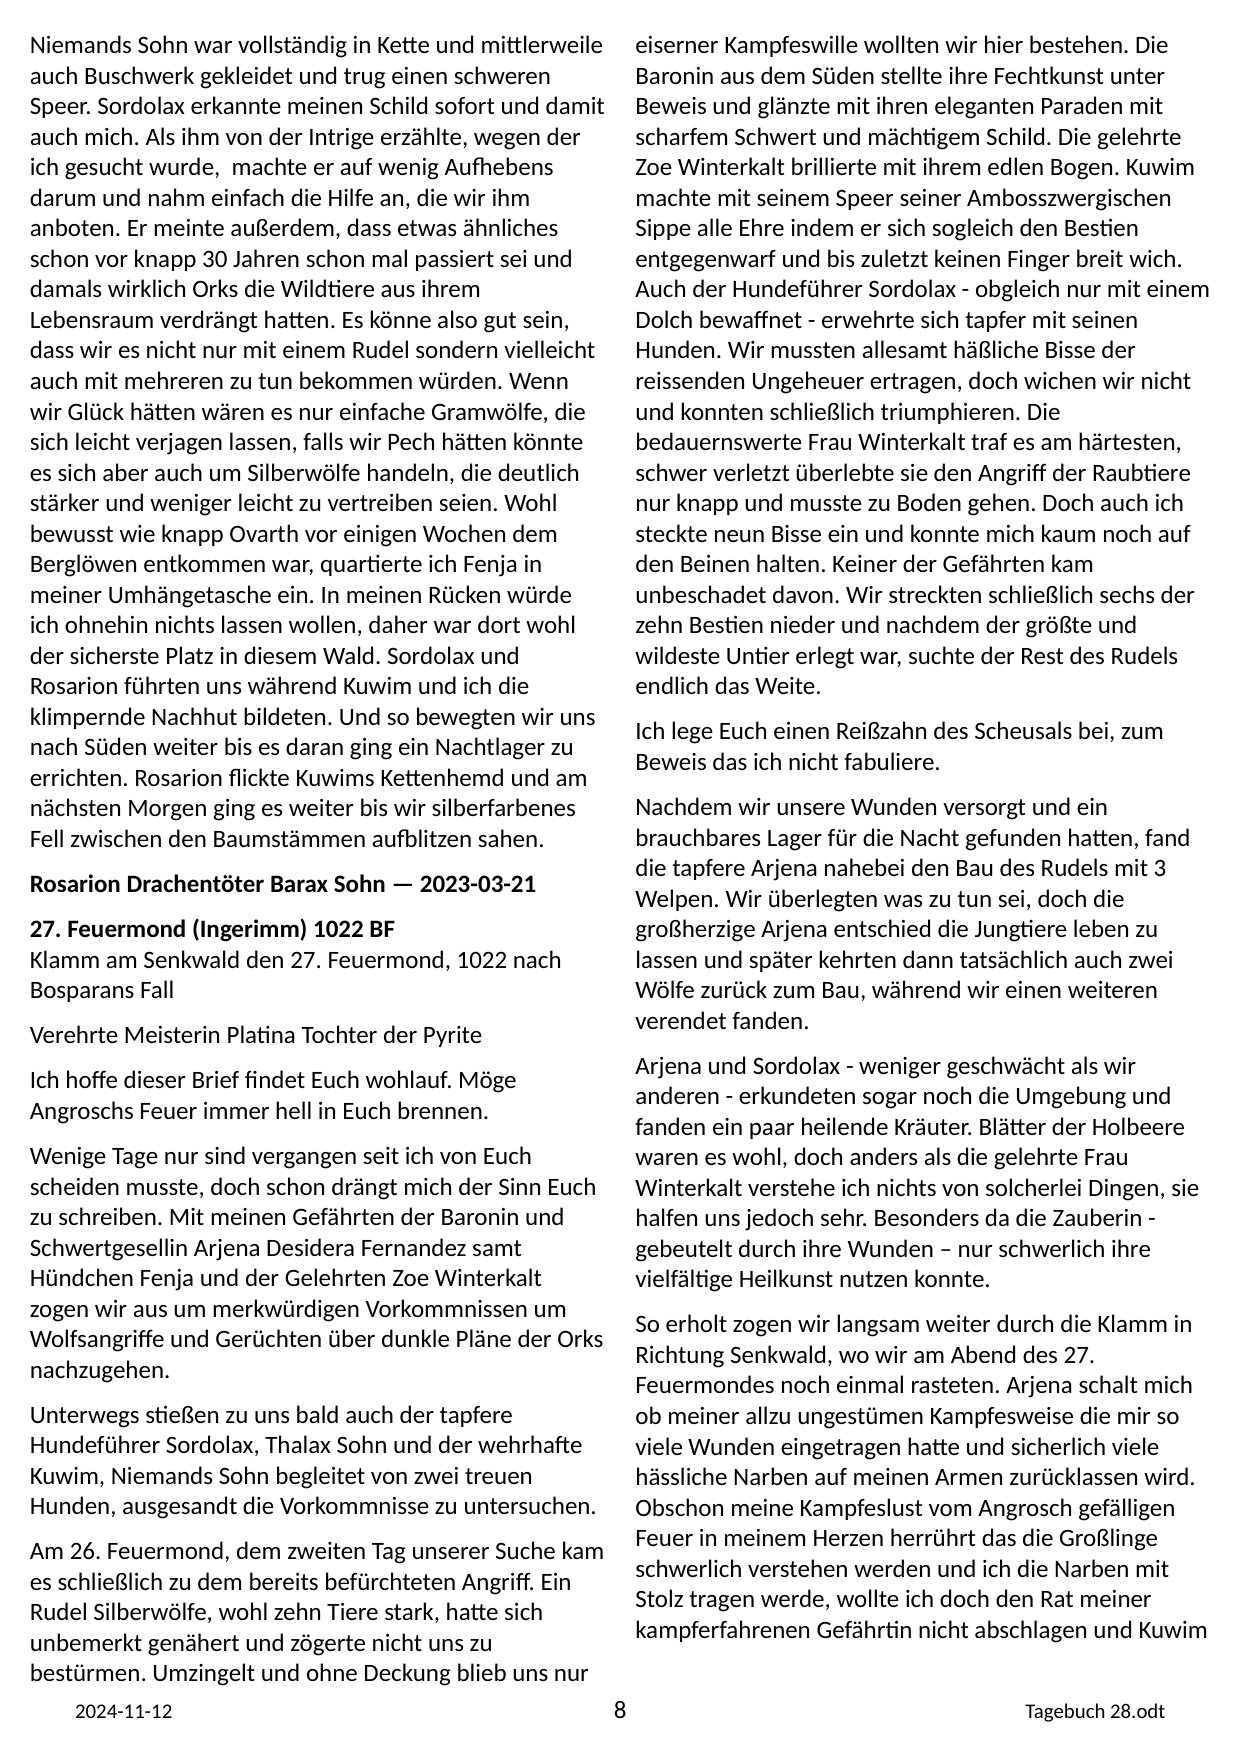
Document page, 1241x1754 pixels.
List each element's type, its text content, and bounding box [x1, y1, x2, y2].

text Am 26. Feuermond, dem zweiten Tag unserer Suche kam es schließlich zu dem bereits befürchteten Angriff. Ein Rudel Silberwölfe, wohl zehn Tiere stark, hatte sich unbemerkt genähert und zögerte nicht uns zu bestürmen. Umzingelt und ohne Deckung blieb uns nur [29, 1536, 605, 1688]
text So erholt zogen wir langsam weiter durch die Klamm in Richtung Senkwald, wo wir am Abend des 27. Feuermondes noch einmal rasteten. Arjena schalt mich ob meiner allzu ungestümen Kampfesweise die mir so viele Wunden eingetragen hatte und sicherlich viele hässliche Narben auf meinen Armen zurücklassen wird. Obschon meine Kampfeslust vom Angrosch gefälligen Feuer in meinem Herzen herrührt das die Großlinge schwerlich verstehen werden und ich die Narben mit Stolz tragen werde, wollte ich doch den Rat meiner kampferfahrenen Gefährtin nicht abschlagen und Kuwim [635, 1309, 1211, 1644]
text Ich hoffe dieser Brief findet Euch wohlauf. Möge Angroschs Feuer immer hell in Euch brennen. [29, 1064, 605, 1126]
text Rosarion Drachentöter Barax Sohn — 2023-03-21 [29, 868, 605, 899]
text eiserner Kampfeswille wollten wir hier bestehen. Die Baronin aus dem Süden stellte ihre Fechtkunst unter Beweis und glänzte mit ihren eleganten Paraden mit scharfem Schwert und mächtigem Schild. Die gelehrte Zoe Winterkalt brillierte mit ihrem edlen Bogen. Kuwim machte mit seinem Speer seiner Ambosszwergischen Sippe alle Ehre indem er sich sogleich den Bestien entgegenwarf und bis zuletzt keinen Finger breit wich. Auch der Hundeführer Sordolax - obgleich nur mit einem Dolch bewaffnet - erwehrte sich tapfer mit seinen Hunden. Wir mussten allesamt häßliche Bisse der reissenden Ungeheuer ertragen, doch wichen wir nicht und konnten schließlich triumphieren. Die bedauernswerte Frau Winterkalt traf es am härtesten, schwer verletzt überlebte sie den Angriff der Raubtiere nur knapp und musste zu Boden gehen. Doch auch ich steckte neun Bisse ein und konnte mich kaum noch auf den Beinen halten. Keiner der Gefährten kam unbeschadet davon. Wir streckten schließlich sechs der zehn Bestien nieder und nachdem der größte und wildeste Untier erlegt war, suchte der Rest des Rudels endlich das Weite. [635, 29, 1211, 701]
text Nachdem wir unsere Wunden versorgt und ein brauchbares Lager für die Nacht gefunden hatten, fand die tapfere Arjena nahebei den Bau des Rudels mit 3 Welpen. Wir überlegten was zu tun sei, doch die großherzige Arjena entschied die Jungtiere leben zu lassen und später kehrten dann tatsächlich auch zwei Wölfe zurück zum Bau, während wir einen weiteren verendet fanden. [635, 791, 1211, 1035]
text Wenige Tage nur sind vergangen seit ich von Euch scheiden musste, doch schon drängt mich der Sinn Euch zu schreiben. Mit meinen Gefährten der Baronin und Schwertgesellin Arjena Desidera Fernandez samt Hündchen Fenja und der Gelehrten Zoe Winterkalt zogen wir aus um merkwürdigen Vorkommnissen um Wolfsangriffe und Gerüchten über dunkle Pläne der Orks nachzugehen. [29, 1140, 605, 1384]
text Arjena und Sordolax - weniger geschwächt als wir anderen - erkundeten sogar noch die Umgebung und fanden ein paar heilende Kräuter. Blätter der Holbeere waren es wohl, doch anders als die gelehrte Frau Winterkalt verstehe ich nichts von solcherlei Dingen, sie halfen uns jedoch sehr. Besonders da die Zauberin - gebeutelt durch ihre Wunden – nur schwerlich ihre vielfältige Heilkunst nutzen konnte. [635, 1050, 1211, 1294]
text Unterwegs stießen zu uns bald auch der tapfere Hundeführer Sordolax, Thalax Sohn und der wehrhafte Kuwim, Niemands Sohn begleitet von zwei treuen Hunden, ausgesandt die Vorkommnisse zu untersuchen. [29, 1399, 605, 1521]
text Verehrte Meisterin Platina Tochter der Pyrite [29, 1019, 605, 1050]
text Ich lege Euch einen Reißzahn des Scheusals bei, zum Beweis das ich nicht fabuliere. [635, 716, 1211, 777]
text 27. Feuermond (Ingerimm) 1022 BF Klamm am Senkwald den 27. Feuermond, 1022 nach Bosparans Fall [29, 913, 605, 1005]
text Niemands Sohn war vollständig in Kette und mittlerweile auch Buschwerk gekleidet und trug einen schweren Speer. Sordolax erkannte meinen Schild sofort und damit auch mich. Als ihm von der Intrige erzählte, wegen der ich gesucht wurde, machte er auf wenig Aufhebens darum und nahm einfach die Hilfe an, die wir ihm anboten. Er meinte außerdem, dass etwas ähnliches schon vor knapp 30 Jahren schon mal passiert sei und damals wirklich Orks die Wildtiere aus ihrem Lebensraum verdrängt hatten. Es könne also gut sein, dass wir es nicht nur mit einem Rudel sondern vielleicht auch mit mehreren zu tun bekommen würden. Wenn wir Glück hätten wären es nur einfache Gramwölfe, die sich leicht verjagen lassen, falls wir Pech hätten könnte es sich aber auch um Silberwölfe handeln, die deutlich stärker und weniger leicht zu vertreiben seien. Wohl bewusst wie knapp Ovarth vor einigen Wochen dem Berglöwen entkommen war, quartierte ich Fenja in meiner Umhängetasche ein. In meinen Rücken würde ich ohnehin nichts lassen wollen, daher war dort wohl der sicherste Platz in diesem Wald. Sordolax und Rosarion führten uns während Kuwim und ich die klimpernde Nachhut bildeten. Und so bewegten wir uns nach Süden weiter bis es daran ging ein Nachtlager zu errichten. Rosarion flickte Kuwims Kettenhemd und am nächsten Morgen ging es weiter bis wir silberfarbenes Fell zwischen den Baumstämmen aufblitzen sahen. [29, 29, 605, 853]
